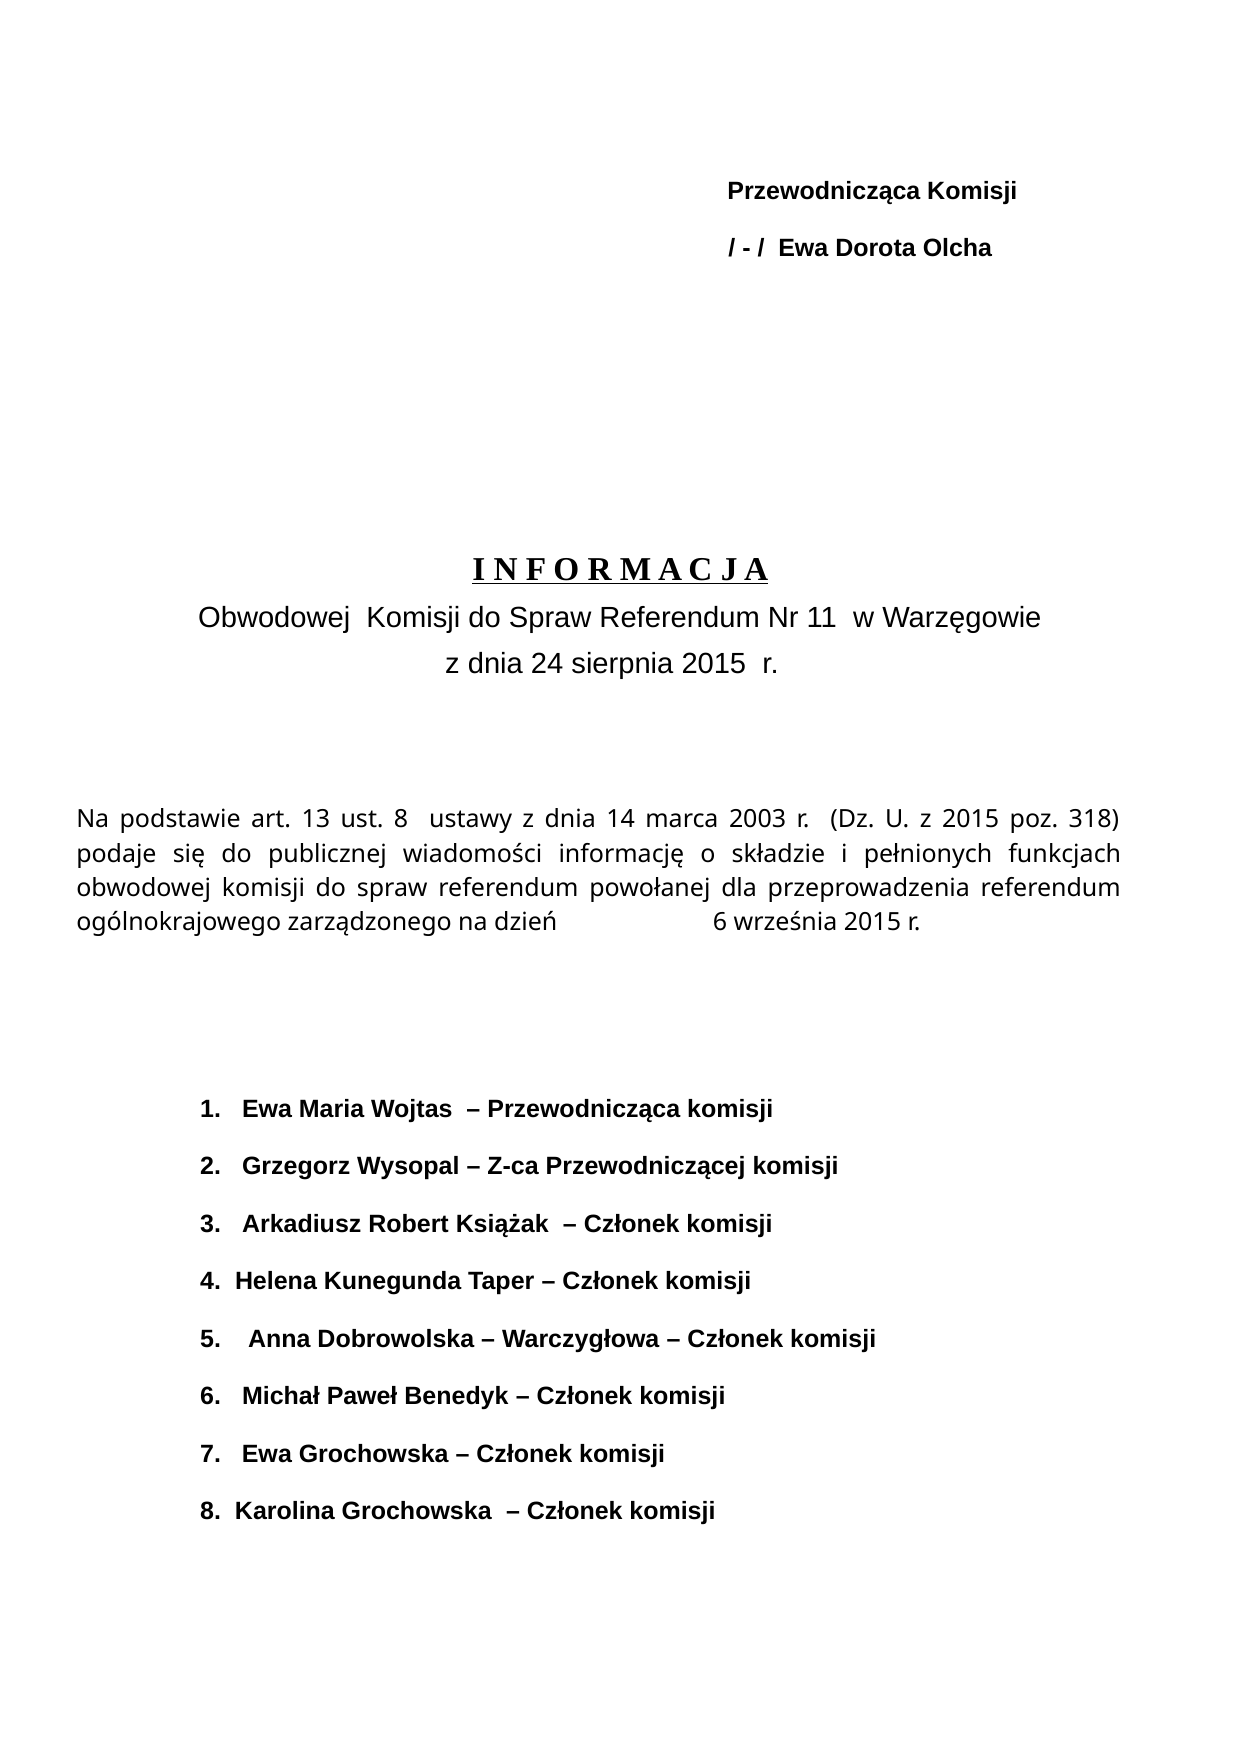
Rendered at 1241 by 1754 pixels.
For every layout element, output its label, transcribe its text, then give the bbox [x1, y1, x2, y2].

text z dnia 24 sierpnia 2015 r. [118, 646, 1122, 680]
text Na podstawie art. 13 ust. 8 ustawy z dnia 14 marca 2003 r. (Dz. U. z 2015 poz. 318) podaje się do publicznej wiadomości informację o składzie i pełnionych funkcjach obwodowej komisji do spraw referendum powołanej dla przeprowadzenia referendum ogólnokrajowego zarządzonego na dzień 6 września 2015 r. [63, 801, 1122, 937]
text Obwodowej Komisji do Spraw Referendum Nr 11 w Warzęgowie [118, 600, 1122, 634]
list 1. Ewa Maria Wojtas – Przewodnicząca komisji [156, 1094, 1122, 1122]
list 4. Helena Kunegunda Taper – Członek komisji [156, 1266, 1122, 1295]
list 2. Grzegorz Wysopal – Z-ca Przewodniczącej komisji [156, 1151, 1122, 1180]
list 5. Anna Dobrowolska – Warczygłowa – Członek komisji [156, 1324, 1122, 1352]
list 8. Karolina Grochowska – Członek komisji [156, 1496, 1122, 1525]
text / - / Ewa Dorota Olcha [118, 233, 1122, 262]
list 6. Michał Paweł Benedyk – Członek komisji [156, 1381, 1122, 1410]
list 7. Ewa Grochowska – Członek komisji [156, 1439, 1122, 1467]
text Przewodnicząca Komisji [118, 176, 1122, 204]
list 3. Arkadiusz Robert Książak – Członek komisji [156, 1209, 1122, 1237]
text I N F O R M A C J A [118, 549, 1122, 588]
